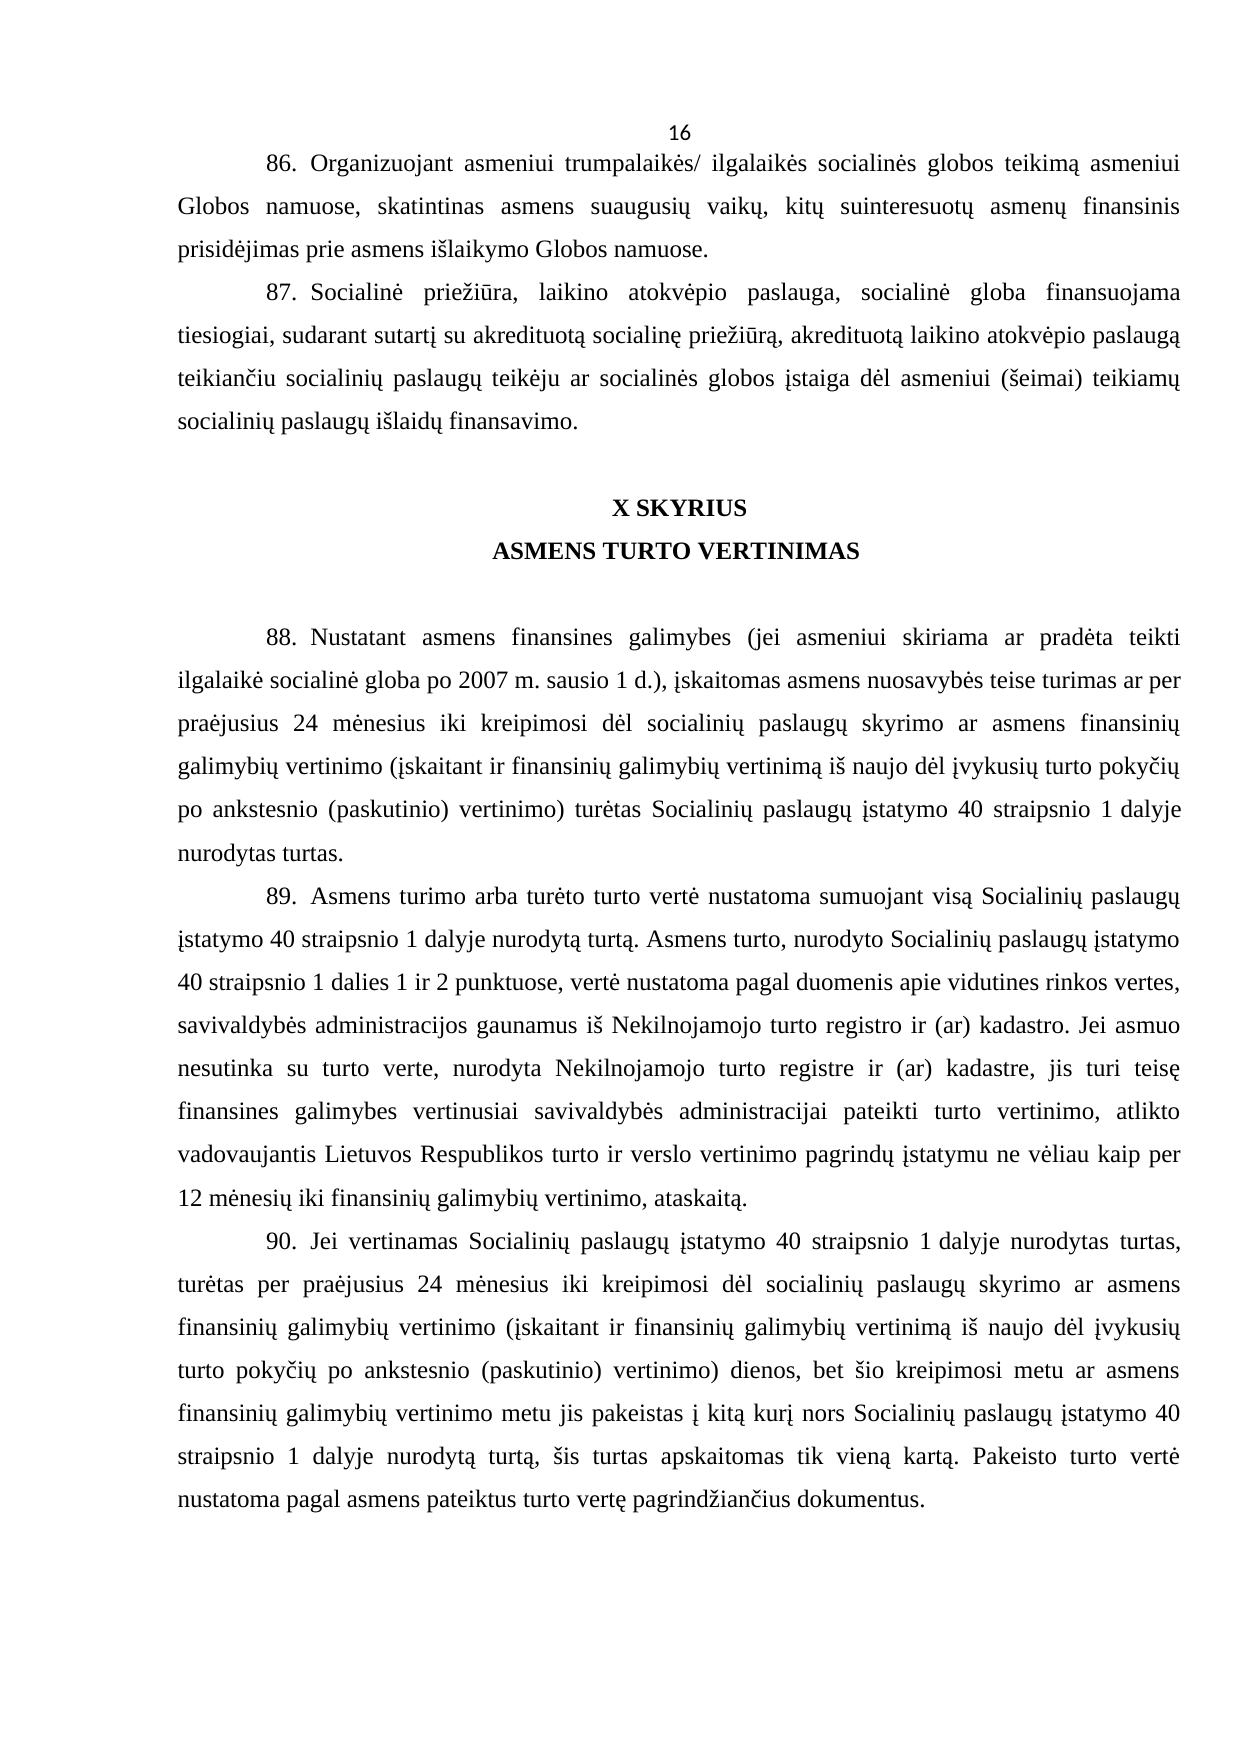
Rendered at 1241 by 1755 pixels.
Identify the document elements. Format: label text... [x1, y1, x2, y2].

text ASMENS TURTO VERTINIMAS [177, 536, 1181, 564]
text 89. Asmens turimo arba turėto turto vertė nustatoma sumuojant visą Socialinių paslaugų įstatymo 40 straipsnio 1 dalyje nurodytą turtą. Asmens turto, nurodyto Socialinių paslaugų įstatymo 40 straipsnio 1 dalies 1 ir 2 punktuose, vertė nustatoma pagal duomenis apie vidutines rinkos vertes, savivaldybės administracijos gaunamus iš Nekilnojamojo turto registro ir (ar) kadastro. Jei asmuo nesutinka su turto verte, nurodyta Nekilnojamojo turto registre ir (ar) kadastre, jis turi teisę finansines galimybes vertinusiai savivaldybės administracijai pateikti turto vertinimo, atlikto vadovaujantis Lietuvos Respublikos turto ir verslo vertinimo pagrindų įstatymu ne vėliau kaip per 12 mėnesių iki finansinių galimybių vertinimo, ataskaitą. [177, 881, 1181, 1211]
text 88. Nustatant asmens finansines galimybes (jei asmeniui skiriama ar pradėta teikti ilgalaikė socialinė globa po 2007 m. sausio 1 d.), įskaitomas asmens nuosavybės teise turimas ar per praėjusius 24 mėnesius iki kreipimosi dėl socialinių paslaugų skyrimo ar asmens finansinių galimybių vertinimo (įskaitant ir finansinių galimybių vertinimą iš naujo dėl įvykusių turto pokyčių po ankstesnio (paskutinio) vertinimo) turėtas Socialinių paslaugų įstatymo 40 straipsnio 1 dalyje nurodytas turtas. [177, 622, 1181, 866]
text X SKYRIUS [177, 493, 1181, 521]
text 90. Jei vertinamas Socialinių paslaugų įstatymo 40 straipsnio 1 dalyje nurodytas turtas, turėtas per praėjusius 24 mėnesius iki kreipimosi dėl socialinių paslaugų skyrimo ar asmens finansinių galimybių vertinimo (įskaitant ir finansinių galimybių vertinimą iš naujo dėl įvykusių turto pokyčių po ankstesnio (paskutinio) vertinimo) dienos, bet šio kreipimosi metu ar asmens finansinių galimybių vertinimo metu jis pakeistas į kitą kurį nors Socialinių paslaugų įstatymo 40 straipsnio 1 dalyje nurodytą turtą, šis turtas apskaitomas tik vieną kartą. Pakeisto turto vertė nustatoma pagal asmens pateiktus turto vertę pagrindžiančius dokumentus. [177, 1226, 1181, 1513]
text 86. Organizuojant asmeniui trumpalaikės/ ilgalaikės socialinės globos teikimą asmeniui Globos namuose, skatintinas asmens suaugusių vaikų, kitų suinteresuotų asmenų finansinis prisidėjimas prie asmens išlaikymo Globos namuose. [177, 148, 1181, 263]
text 87. Socialinė priežiūra, laikino atokvėpio paslauga, socialinė globa finansuojama tiesiogiai, sudarant sutartį su akredituotą socialinę priežiūrą, akredituotą laikino atokvėpio paslaugą teikiančiu socialinių paslaugų teikėju ar socialinės globos įstaiga dėl asmeniui (šeimai) teikiamų socialinių paslaugų išlaidų finansavimo. [177, 277, 1181, 435]
